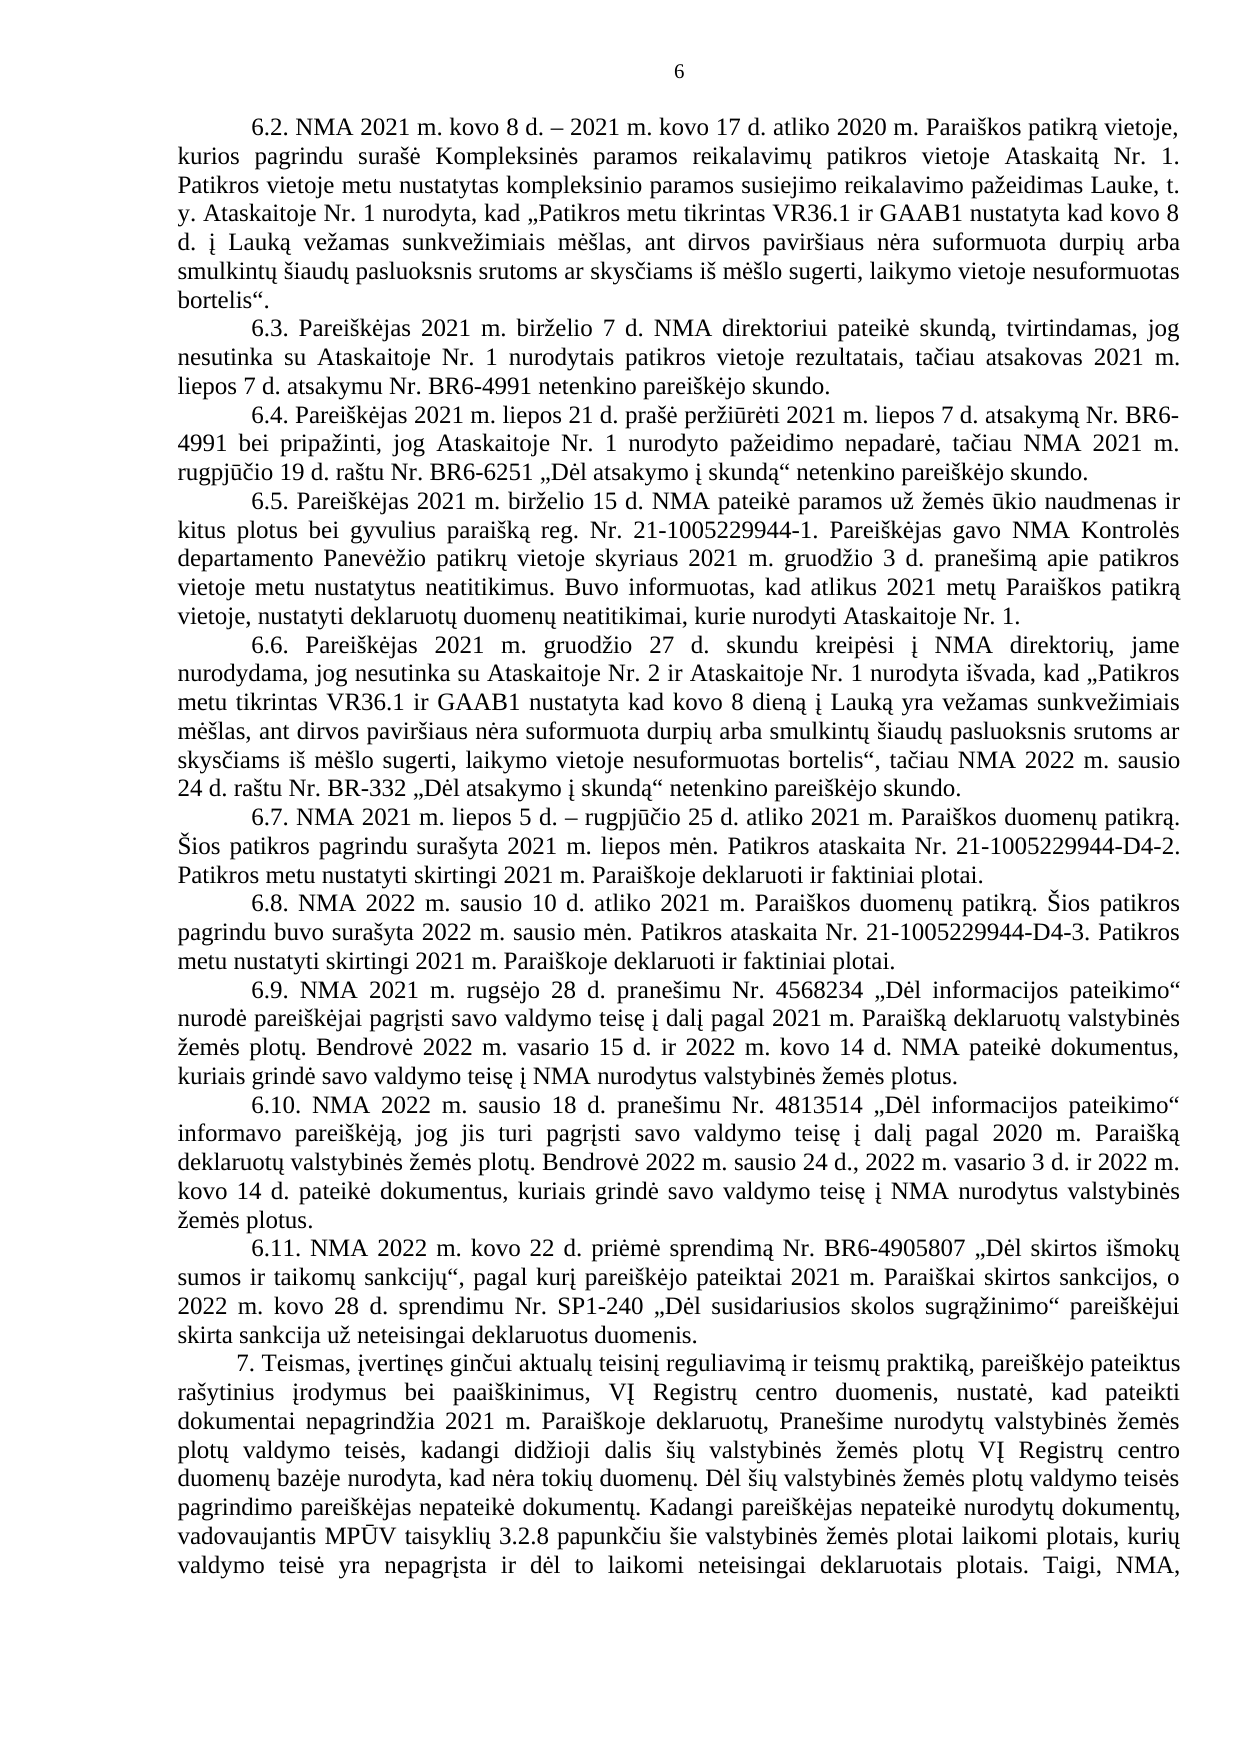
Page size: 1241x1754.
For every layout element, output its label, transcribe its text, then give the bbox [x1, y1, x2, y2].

text 6.8. NMA 2022 m. sausio 10 d. atliko 2021 m. Paraiškos duomenų patikrą. Šios patikros pagrindu buvo surašyta 2022 m. sausio mėn. Patikros ataskaita Nr. 21-1005229944-D4-3. Patikros metu nustatyti skirtingi 2021 m. Paraiškoje deklaruoti ir faktiniai plotai. [177, 888, 1181, 975]
text 6.7. NMA 2021 m. liepos 5 d. – rugpjūčio 25 d. atliko 2021 m. Paraiškos duomenų patikrą. Šios patikros pagrindu surašyta 2021 m. liepos mėn. Patikros ataskaita Nr. 21-1005229944-D4-2. Patikros metu nustatyti skirtingi 2021 m. Paraiškoje deklaruoti ir faktiniai plotai. [177, 802, 1181, 888]
text 7. Teismas, įvertinęs ginčui aktualų teisinį reguliavimą ir teismų praktiką, pareiškėjo pateiktus rašytinius įrodymus bei paaiškinimus, VĮ Registrų centro duomenis, nustatė, kad pateikti dokumentai nepagrindžia 2021 m. Paraiškoje deklaruotų, Pranešime nurodytų valstybinės žemės plotų valdymo teisės, kadangi didžioji dalis šių valstybinės žemės plotų VĮ Registrų centro duomenų bazėje nurodyta, kad nėra tokių duomenų. Dėl šių valstybinės žemės plotų valdymo teisės pagrindimo pareiškėjas nepateikė dokumentų. Kadangi pareiškėjas nepateikė nurodytų dokumentų, vadovaujantis MPŪV taisyklių 3.2.8 papunkčiu šie valstybinės žemės plotai laikomi plotais, kurių valdymo teisė yra nepagrįsta ir dėl to laikomi neteisingai deklaruotais plotais. Taigi, NMA, [177, 1348, 1181, 1578]
text 6.6. Pareiškėjas 2021 m. gruodžio 27 d. skundu kreipėsi į NMA direktorių, jame nurodydama, jog nesutinka su Ataskaitoje Nr. 2 ir Ataskaitoje Nr. 1 nurodyta išvada, kad „Patikros metu tikrintas VR36.1 ir GAAB1 nustatyta kad kovo 8 dieną į Lauką yra vežamas sunkvežimiais mėšlas, ant dirvos paviršiaus nėra suformuota durpių arba smulkintų šiaudų pasluoksnis srutoms ar skysčiams iš mėšlo sugerti, laikymo vietoje nesuformuotas bortelis“, tačiau NMA 2022 m. sausio 24 d. raštu Nr. BR-332 „Dėl atsakymo į skundą“ netenkino pareiškėjo skundo. [177, 630, 1181, 802]
text 6.11. NMA 2022 m. kovo 22 d. priėmė sprendimą Nr. BR6-4905807 „Dėl skirtos išmokų sumos ir taikomų sankcijų“, pagal kurį pareiškėjo pateiktai 2021 m. Paraiškai skirtos sankcijos, o 2022 m. kovo 28 d. sprendimu Nr. SP1-240 „Dėl susidariusios skolos sugrąžinimo“ pareiškėjui skirta sankcija už neteisingai deklaruotus duomenis. [177, 1233, 1181, 1348]
text 6.10. NMA 2022 m. sausio 18 d. pranešimu Nr. 4813514 „Dėl informacijos pateikimo“ informavo pareiškėją, jog jis turi pagrįsti savo valdymo teisę į dalį pagal 2020 m. Paraišką deklaruotų valstybinės žemės plotų. Bendrovė 2022 m. sausio 24 d., 2022 m. vasario 3 d. ir 2022 m. kovo 14 d. pateikė dokumentus, kuriais grindė savo valdymo teisę į NMA nurodytus valstybinės žemės plotus. [177, 1090, 1181, 1233]
text 6.5. Pareiškėjas 2021 m. birželio 15 d. NMA pateikė paramos už žemės ūkio naudmenas ir kitus plotus bei gyvulius paraišką reg. Nr. 21-1005229944-1. Pareiškėjas gavo NMA Kontrolės departamento Panevėžio patikrų vietoje skyriaus 2021 m. gruodžio 3 d. pranešimą apie patikros vietoje metu nustatytus neatitikimus. Buvo informuotas, kad atlikus 2021 metų Paraiškos patikrą vietoje, nustatyti deklaruotų duomenų neatitikimai, kurie nurodyti Ataskaitoje Nr. 1. [177, 486, 1181, 630]
text 6.4. Pareiškėjas 2021 m. liepos 21 d. prašė peržiūrėti 2021 m. liepos 7 d. atsakymą Nr. BR6-4991 bei pripažinti, jog Ataskaitoje Nr. 1 nurodyto pažeidimo nepadarė, tačiau NMA 2021 m. rugpjūčio 19 d. raštu Nr. BR6-6251 „Dėl atsakymo į skundą“ netenkino pareiškėjo skundo. [177, 400, 1181, 486]
text 6.9. NMA 2021 m. rugsėjo 28 d. pranešimu Nr. 4568234 „Dėl informacijos pateikimo“ nurodė pareiškėjai pagrįsti savo valdymo teisę į dalį pagal 2021 m. Paraišką deklaruotų valstybinės žemės plotų. Bendrovė 2022 m. vasario 15 d. ir 2022 m. kovo 14 d. NMA pateikė dokumentus, kuriais grindė savo valdymo teisę į NMA nurodytus valstybinės žemės plotus. [177, 975, 1181, 1090]
text 6.2. NMA 2021 m. kovo 8 d. – 2021 m. kovo 17 d. atliko 2020 m. Paraiškos patikrą vietoje, kurios pagrindu surašė Kompleksinės paramos reikalavimų patikros vietoje Ataskaitą Nr. 1. Patikros vietoje metu nustatytas kompleksinio paramos susiejimo reikalavimo pažeidimas Lauke, t. y. Ataskaitoje Nr. 1 nurodyta, kad „Patikros metu tikrintas VR36.1 ir GAAB1 nustatyta kad kovo 8 d. į Lauką vežamas sunkvežimiais mėšlas, ant dirvos paviršiaus nėra suformuota durpių arba smulkintų šiaudų pasluoksnis srutoms ar skysčiams iš mėšlo sugerti, laikymo vietoje nesuformuotas bortelis“. [177, 112, 1181, 313]
text 6.3. Pareiškėjas 2021 m. birželio 7 d. NMA direktoriui pateikė skundą, tvirtindamas, jog nesutinka su Ataskaitoje Nr. 1 nurodytais patikros vietoje rezultatais, tačiau atsakovas 2021 m. liepos 7 d. atsakymu Nr. BR6-4991 netenkino pareiškėjo skundo. [177, 313, 1181, 400]
